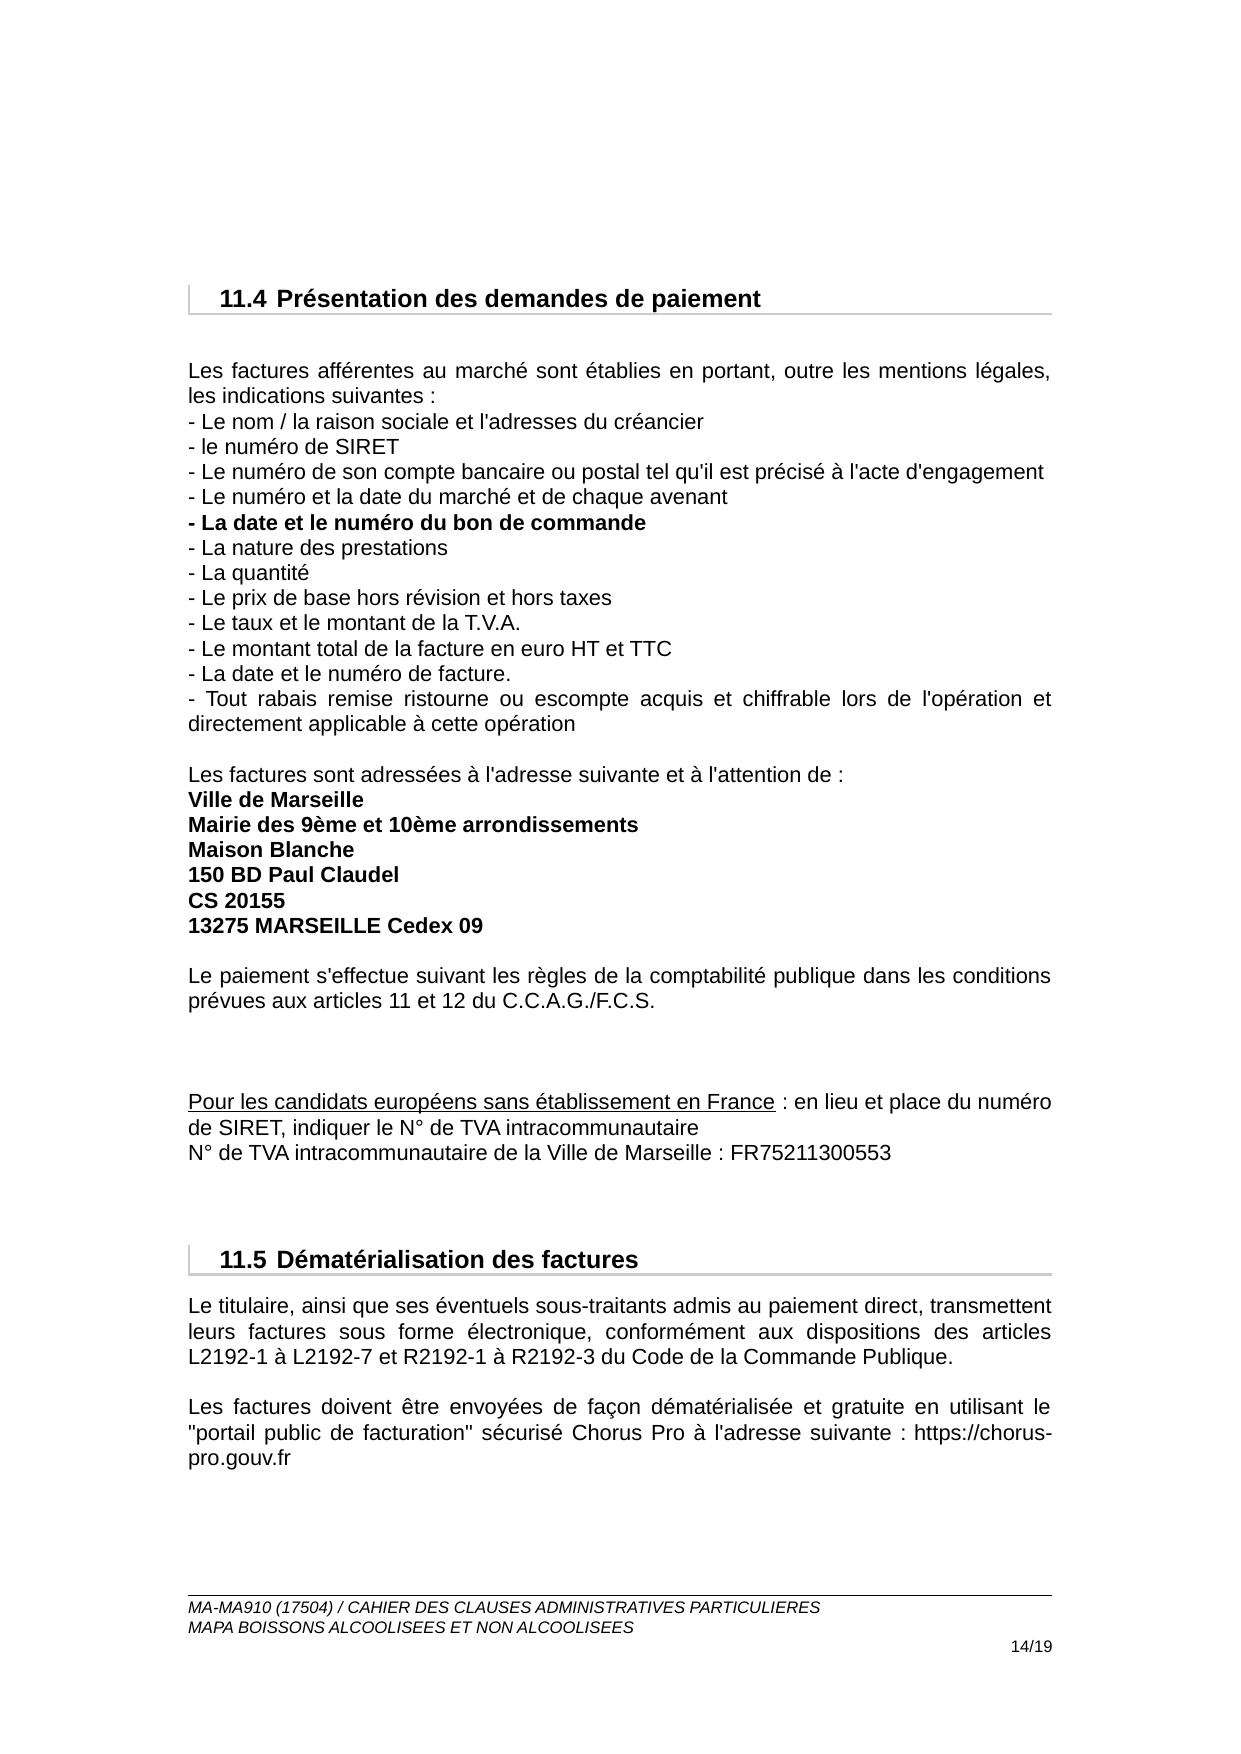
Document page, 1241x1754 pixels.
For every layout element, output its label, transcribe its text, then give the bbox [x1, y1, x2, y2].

text 13275 MARSEILLE Cedex 09 [188, 913, 1052, 938]
text - La date et le numéro de facture. [188, 661, 1052, 686]
text - Le taux et le montant de la T.V.A. [188, 610, 1052, 636]
text CS 20155 [188, 888, 1052, 913]
text Mairie des 9ème et 10ème arrondissements [188, 812, 1052, 837]
text N° de TVA intracommunautaire de la Ville de Marseille : FR75211300553 [188, 1140, 1052, 1165]
text - La quantité [188, 560, 1052, 585]
text - Le numéro et la date du marché et de chaque avenant [188, 484, 1052, 509]
text - Tout rabais remise ristourne ou escompte acquis et chiffrable lors de l'opération et directement applicable à cette opération [188, 686, 1052, 736]
text - La date et le numéro du bon de commande [188, 509, 1052, 535]
text 150 BD Paul Claudel [188, 862, 1052, 888]
text Les factures afférentes au marché sont établies en portant, outre les mentions légales, les indications suivantes : [188, 358, 1052, 409]
text - Le numéro de son compte bancaire ou postal tel qu'il est précisé à l'acte d'engagement [188, 459, 1052, 484]
subtitle Dématérialisation des factures [190, 1245, 1052, 1273]
text Ville de Marseille [188, 787, 1052, 812]
text Le titulaire, ainsi que ses éventuels sous-traitants admis au paiement direct, transmettent leurs factures sous forme électronique, conformément aux dispositions des articles L2192-1 à L2192-7 et R2192-1 à R2192-3 du Code de la Commande Publique. [188, 1293, 1052, 1369]
subtitle Présentation des demandes de paiement [188, 284, 1052, 313]
text Les factures sont adressées à l'adresse suivante et à l'attention de : [188, 762, 1052, 787]
text - le numéro de SIRET [188, 434, 1052, 459]
text - Le prix de base hors révision et hors taxes [188, 585, 1052, 610]
text - Le montant total de la facture en euro HT et TTC [188, 636, 1052, 661]
text Les factures doivent être envoyées de façon dématérialisée et gratuite en utilisant le "portail public de facturation" sécurisé Chorus Pro à l'adresse suivante : https://chorus-pro.gouv.fr [188, 1394, 1052, 1470]
text Pour les candidats européens sans établissement en France : en lieu et place du numéro de SIRET, indiquer le N° de TVA intracommunautaire [188, 1089, 1052, 1140]
text - La nature des prestations [188, 535, 1052, 560]
text Maison Blanche [188, 837, 1052, 862]
text - Le nom / la raison sociale et l'adresses du créancier [188, 409, 1052, 434]
text Le paiement s'effectue suivant les règles de la comptabilité publique dans les conditions prévues aux articles 11 et 12 du C.C.A.G./F.C.S. [188, 963, 1052, 1014]
